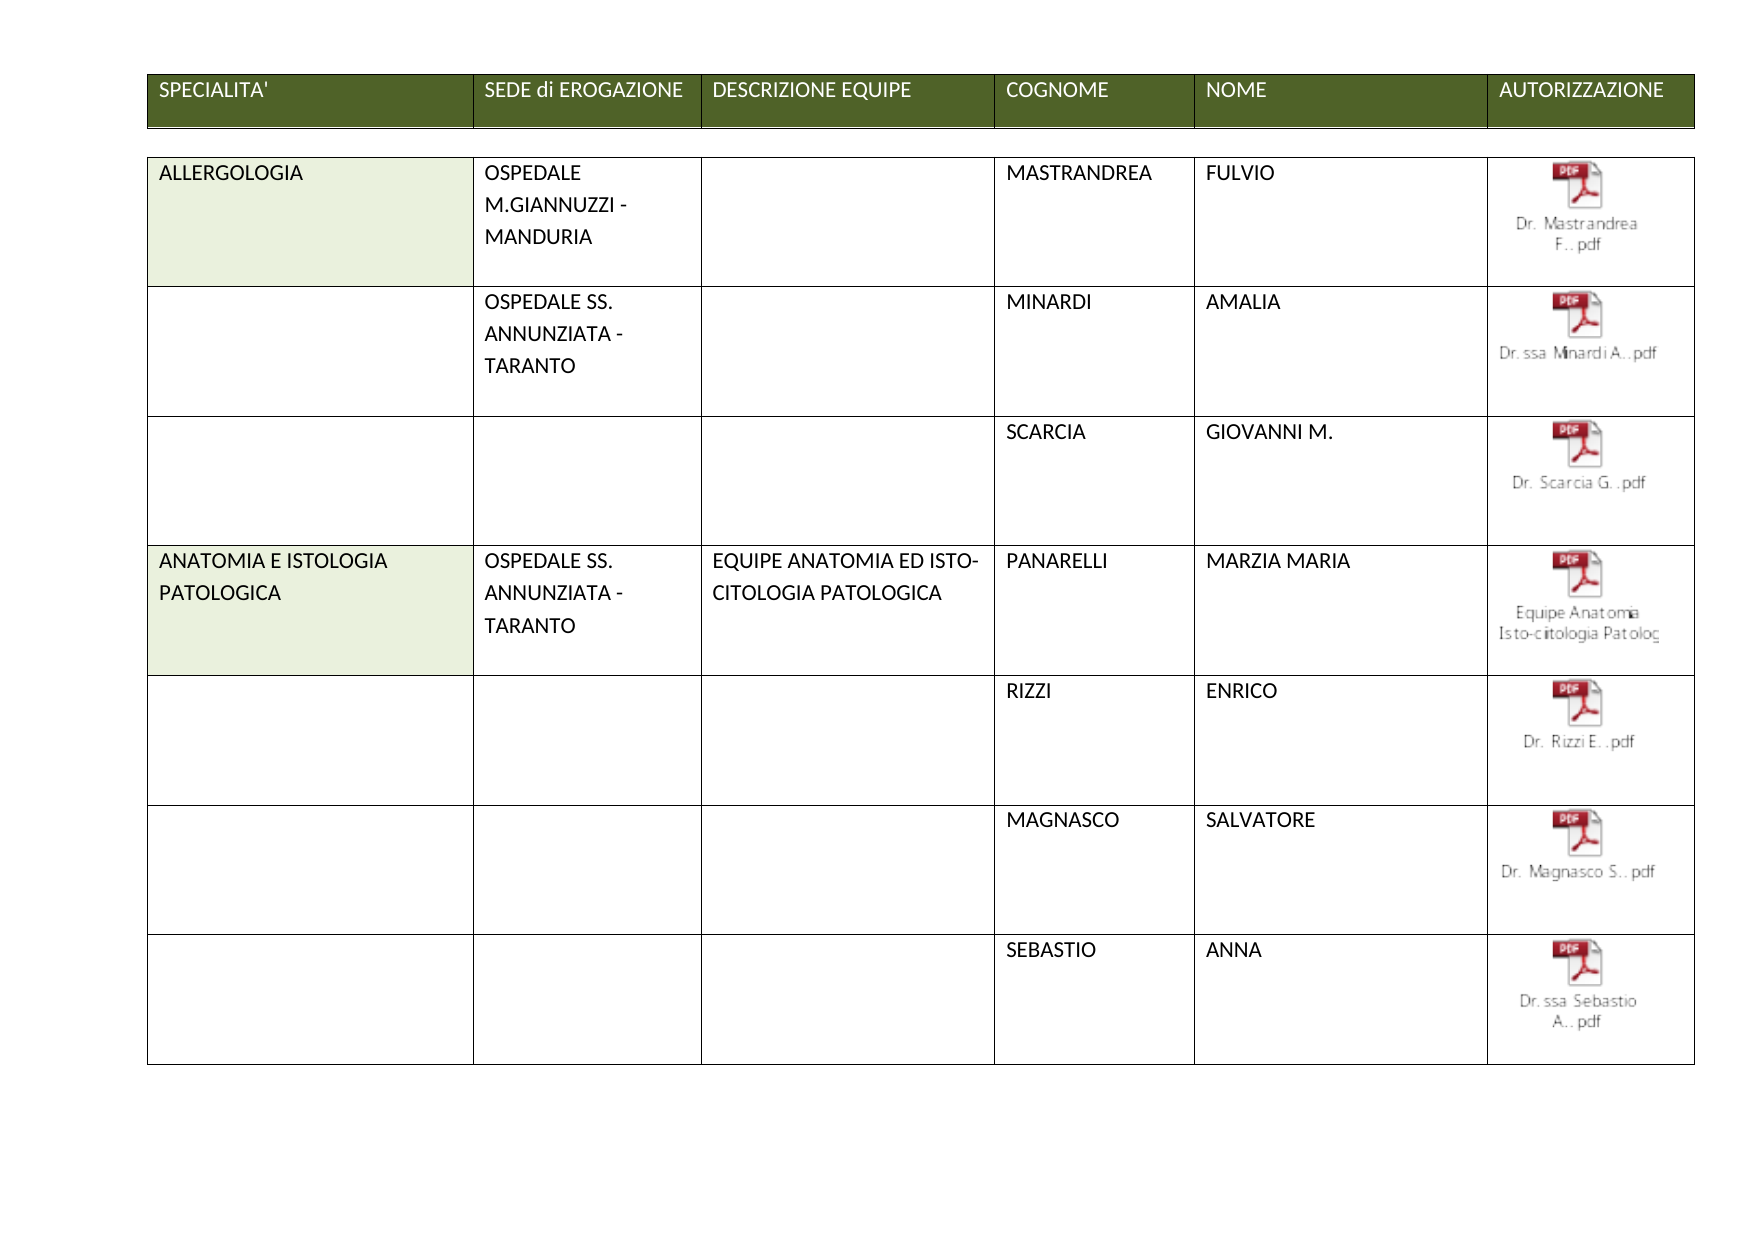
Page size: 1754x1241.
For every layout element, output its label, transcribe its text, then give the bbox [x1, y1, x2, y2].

table_cell [1488, 935, 1694, 1064]
table_header [702, 158, 994, 286]
table_header OSPEDALE M.GIANNUZZI - MANDURIA [474, 158, 701, 286]
table_cell [148, 287, 473, 416]
table_cell [474, 935, 701, 1064]
table_header [1488, 158, 1694, 286]
table_cell ANATOMIA E ISTOLOGIA PATOLOGICA [148, 546, 473, 675]
table_cell GIOVANNI M. [1195, 417, 1487, 545]
table_cell [148, 417, 473, 545]
table_cell [474, 417, 701, 545]
table_cell ANNA [1195, 935, 1487, 1064]
table_cell SEBASTIO [995, 935, 1194, 1064]
table_cell [474, 676, 701, 804]
table_cell [148, 806, 473, 934]
table_cell [702, 417, 994, 545]
table_cell [148, 935, 473, 1064]
table_cell OSPEDALE SS. ANNUNZIATA - TARANTO [474, 546, 701, 675]
table_cell [1488, 676, 1694, 804]
table_cell ENRICO [1195, 676, 1487, 804]
table_cell EQUIPE ANATOMIA ED ISTO-CITOLOGIA PATOLOGICA [702, 546, 994, 675]
table_cell MINARDI [995, 287, 1194, 416]
table_cell AMALIA [1195, 287, 1487, 416]
table_cell [702, 287, 994, 416]
table_header MASTRANDREA [995, 158, 1194, 286]
table_cell RIZZI [995, 676, 1194, 804]
table_cell [1488, 417, 1694, 545]
table_cell PANARELLI [995, 546, 1194, 675]
table_cell [1488, 546, 1694, 675]
table_cell OSPEDALE SS. ANNUNZIATA - TARANTO [474, 287, 701, 416]
table_cell SALVATORE [1195, 806, 1487, 934]
table_cell [148, 676, 473, 804]
table_cell MAGNASCO [995, 806, 1194, 934]
table_cell [702, 806, 994, 934]
table_cell MARZIA MARIA [1195, 546, 1487, 675]
table_cell [702, 676, 994, 804]
table_cell [1488, 806, 1694, 934]
table_cell SCARCIA [995, 417, 1194, 545]
table_cell [1488, 287, 1694, 416]
table_cell [702, 935, 994, 1064]
table_cell [474, 806, 701, 934]
table_header FULVIO [1195, 158, 1487, 286]
table_header ALLERGOLOGIA [148, 158, 473, 286]
